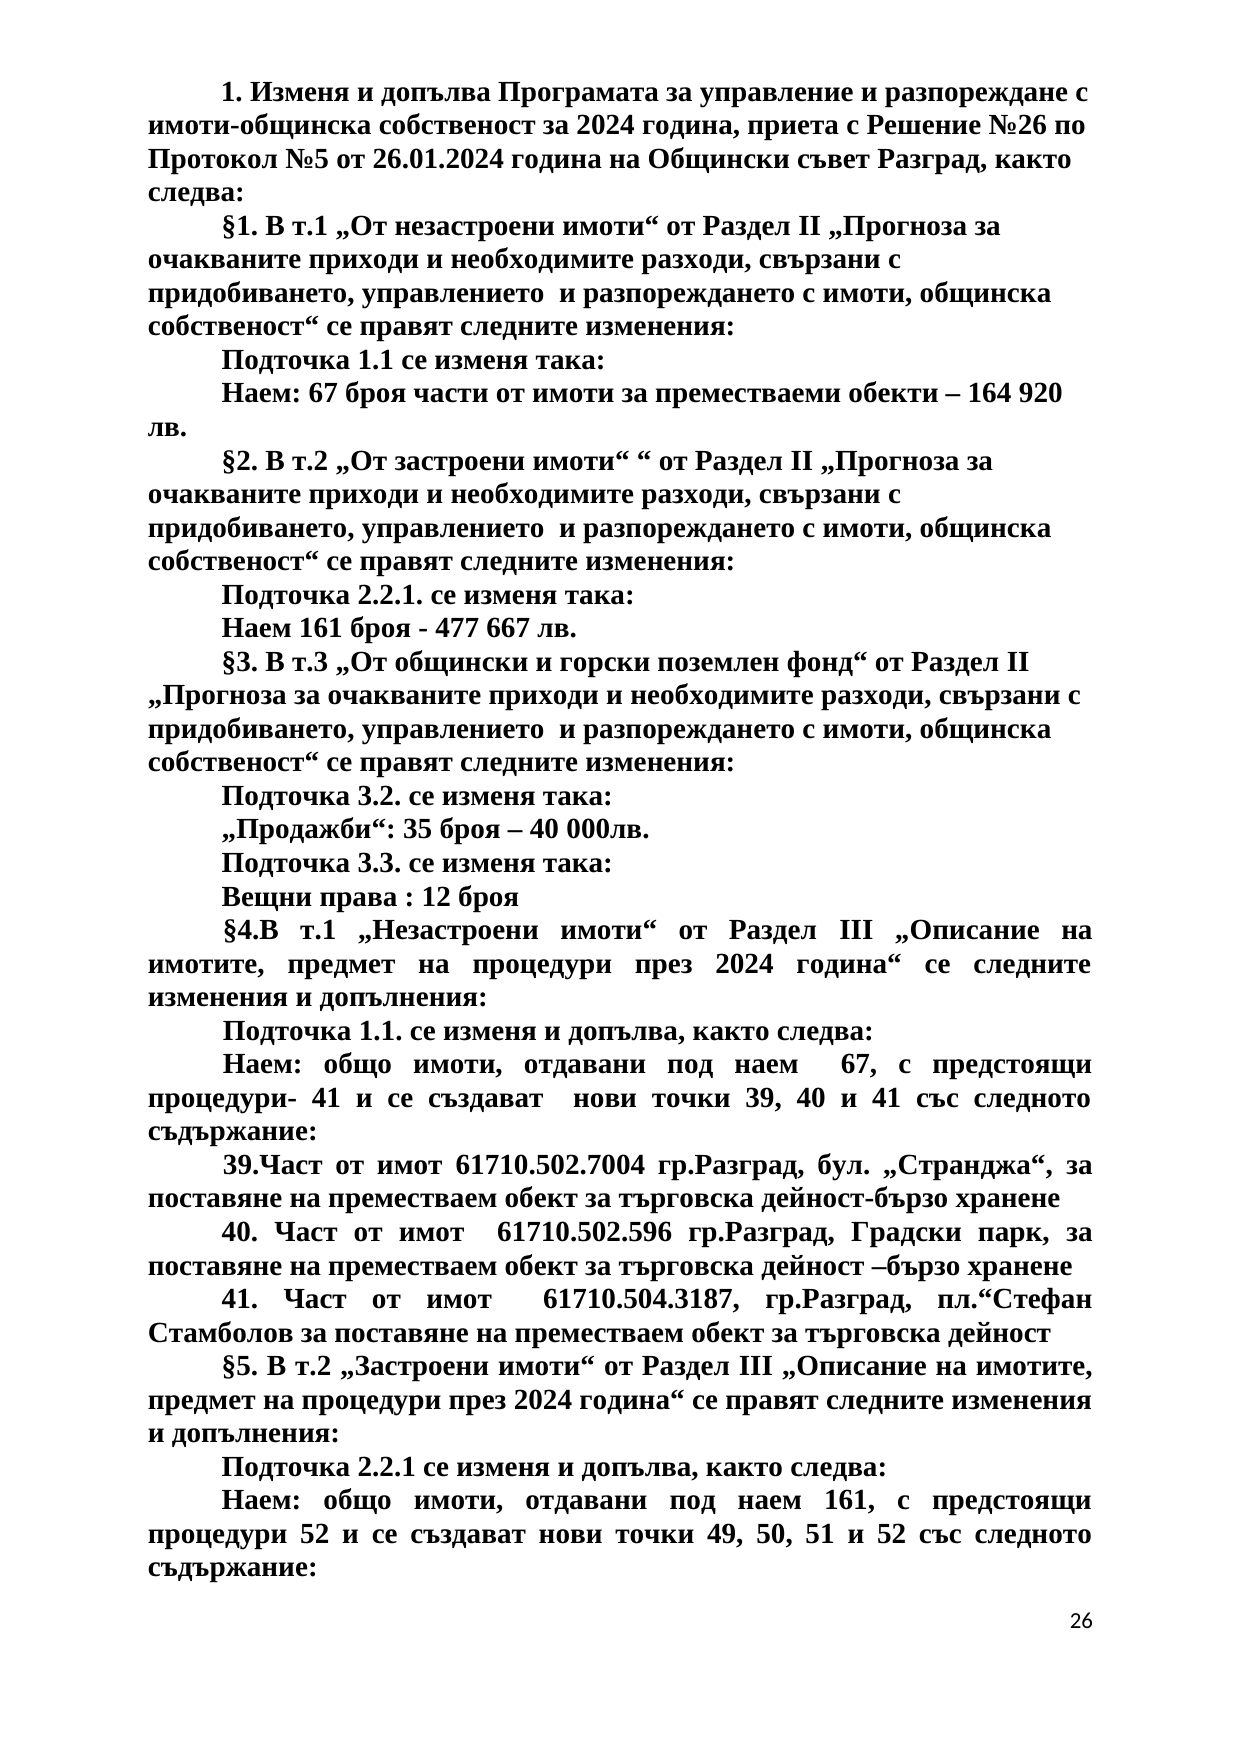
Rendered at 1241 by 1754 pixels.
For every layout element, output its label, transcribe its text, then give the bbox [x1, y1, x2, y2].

text Подточка 2.2.1 се изменя и допълва, както следва: [148, 1449, 1093, 1482]
text 39.Част от имот 61710.502.7004 гр.Разград, бул. „Странджа“, за поставяне на преместваем обект за търговска дейност-бързо хранене [148, 1147, 1093, 1214]
text Наем: общо имоти, отдавани под наем 67, с предстоящи процедури- 41 и се създават нови точки 39, 40 и 41 със следното съдържание: [148, 1046, 1093, 1147]
text §5. В т.2 „Застроени имоти“ от Раздел III „Описание на имотите, предмет на процедури през 2024 година“ се правят следните изменения и допълнения: [148, 1348, 1093, 1449]
text Наем 161 броя - 477 667 лв. [148, 610, 1093, 644]
text Подточка 1.1 се изменя така: [148, 342, 1093, 376]
text Подточка 1.1. се изменя и допълва, както следва: [148, 1013, 1093, 1046]
text 41. Част от имот 61710.504.3187, гр.Разград, пл.“Стефан Стамболов за поставяне на преместваем обект за търговска дейност [148, 1281, 1093, 1348]
text 1. Изменя и допълва Програмата за управление и разпореждане с имоти-общинска собственост за 2024 година, приета с Решение №26 по Протокол №5 от 26.01.2024 година на Общински съвет Разград, както следва: [148, 74, 1093, 208]
text Подточка 2.2.1. се изменя така: [148, 577, 1093, 610]
text „Продажби“: 35 броя – 40 000лв. [148, 812, 1093, 845]
text Наем: общо имоти, отдавани под наем 161, с предстоящи процедури 52 и се създават нови точки 49, 50, 51 и 52 със следното съдържание: [148, 1482, 1093, 1583]
text §2. В т.2 „От застроени имоти“ “ от Раздел II „Прогноза за очакваните приходи и необходимите разходи, свързани с придобиването, управлението и разпореждането с имоти, общинска собственост“ се правят следните изменения: [148, 443, 1093, 577]
text §4.В т.1 „Незастроени имоти“ от Раздел III „Описание на имотите, предмет на процедури през 2024 година“ се следните изменения и допълнения: [148, 912, 1093, 1013]
text Вещни права : 12 броя [148, 879, 1093, 912]
text Подточка 3.3. се изменя така: [148, 845, 1093, 879]
text §1. В т.1 „От незастроени имоти“ от Раздел II „Прогноза за очакваните приходи и необходимите разходи, свързани с придобиването, управлението и разпореждането с имоти, общинска собственост“ се правят следните изменения: [148, 208, 1093, 342]
text Наем: 67 броя части от имоти за преместваеми обекти – 164 920 лв. [148, 376, 1093, 443]
text Подточка 3.2. се изменя така: [148, 778, 1093, 812]
text §3. В т.3 „От общински и горски поземлен фонд“ от Раздел II „Прогноза за очакваните приходи и необходимите разходи, свързани с придобиването, управлението и разпореждането с имоти, общинска собственост“ се правят следните изменения: [148, 644, 1093, 778]
text 40. Част от имот 61710.502.596 гр.Разград, Градски парк, за поставяне на преместваем обект за търговска дейност –бързо хранене [148, 1214, 1093, 1281]
